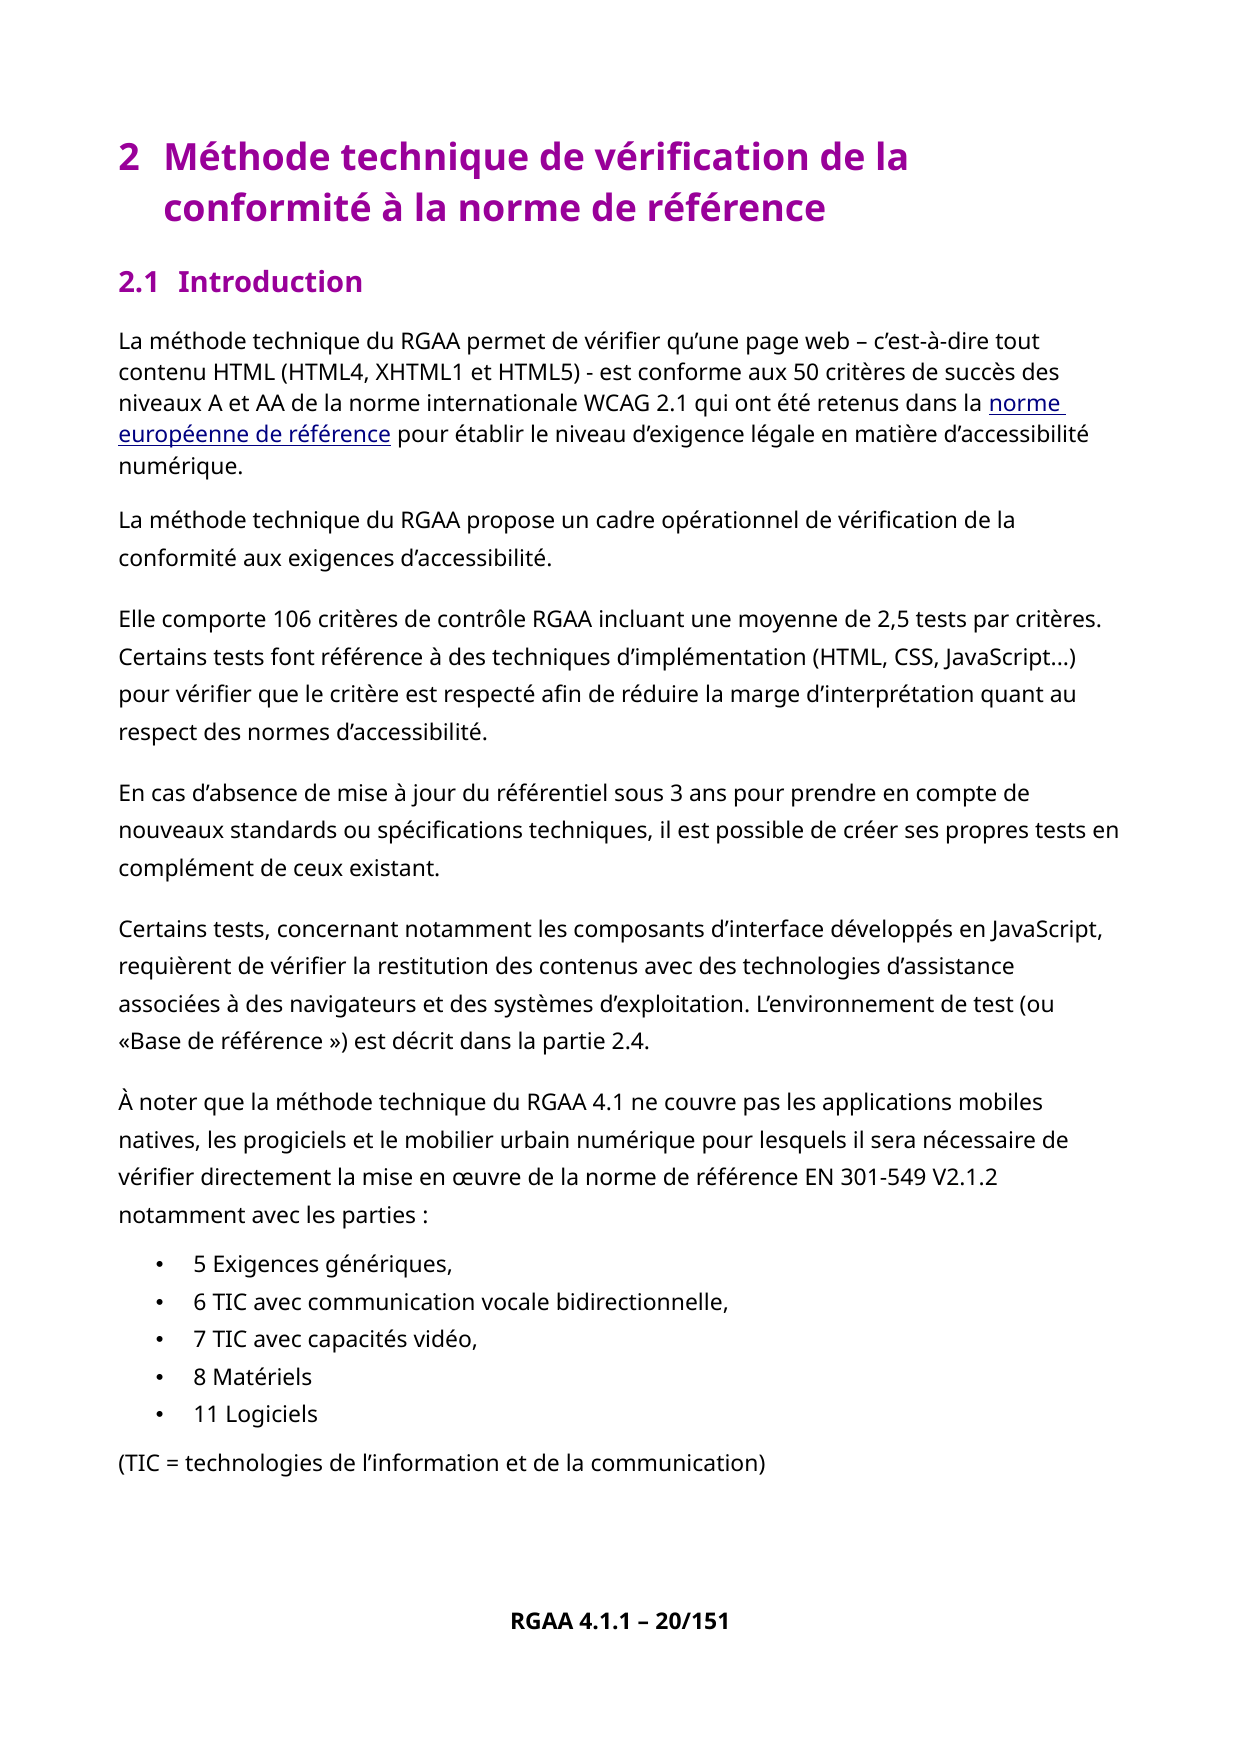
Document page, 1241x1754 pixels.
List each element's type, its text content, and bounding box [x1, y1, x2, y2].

text La méthode technique du RGAA propose un cadre opérationnel de vérification de la conformité aux exigences d’accessibilité. [118, 504, 1122, 573]
text Certains tests, concernant notamment les composants d’interface développés en JavaScript, requièrent de vérifier la restitution des contenus avec des technologies d’assistance associées à des navigateurs et des systèmes d’exploitation. L’environnement de test (ou «Base de référence ») est décrit dans la partie 2.4. [118, 913, 1122, 1056]
text À noter que la méthode technique du RGAA 4.1 ne couvre pas les applications mobiles natives, les progiciels et le mobilier urbain numérique pour lesquels il sera nécessaire de vérifier directement la mise en œuvre de la norme de référence EN 301-549 V2.1.2 notamment avec les parties : [118, 1086, 1122, 1230]
list 7 TIC avec capacités vidéo, [156, 1323, 1122, 1354]
text Elle comporte 106 critères de contrôle RGAA incluant une moyenne de 2,5 tests par critères. Certains tests font référence à des techniques d’implémentation (HTML, CSS, JavaScript...) pour vérifier que le critère est respecté afin de réduire la marge d’interprétation quant au respect des normes d’accessibilité. [118, 603, 1122, 747]
list 6 TIC avec communication vocale bidirectionnelle, [156, 1285, 1122, 1317]
subtitle Méthode technique de vérification de la conformité à la norme de référence [118, 130, 1122, 232]
text (TIC = technologies de l’information et de la communication) [118, 1447, 1122, 1478]
text En cas d’absence de mise à jour du référentiel sous 3 ans pour prendre en compte de nouveaux standards ou spécifications techniques, il est possible de créer ses propres tests en complément de ceux existant. [118, 777, 1122, 883]
list 5 Exigences génériques, [156, 1248, 1122, 1279]
subtitle Introduction [118, 261, 1122, 301]
list 11 Logiciels [156, 1398, 1122, 1429]
text La méthode technique du RGAA permet de vérifier qu’une page web – c’est-à-dire tout contenu HTML (HTML4, XHTML1 et HTML5) - est conforme aux 50 critères de succès des niveaux A et AA de la norme internationale WCAG 2.1 qui ont été retenus dans la norme européenne de référence pour établir le niveau d’exigence légale en matière d’accessibilité numérique. [118, 325, 1122, 481]
list 8 Matériels [156, 1360, 1122, 1392]
